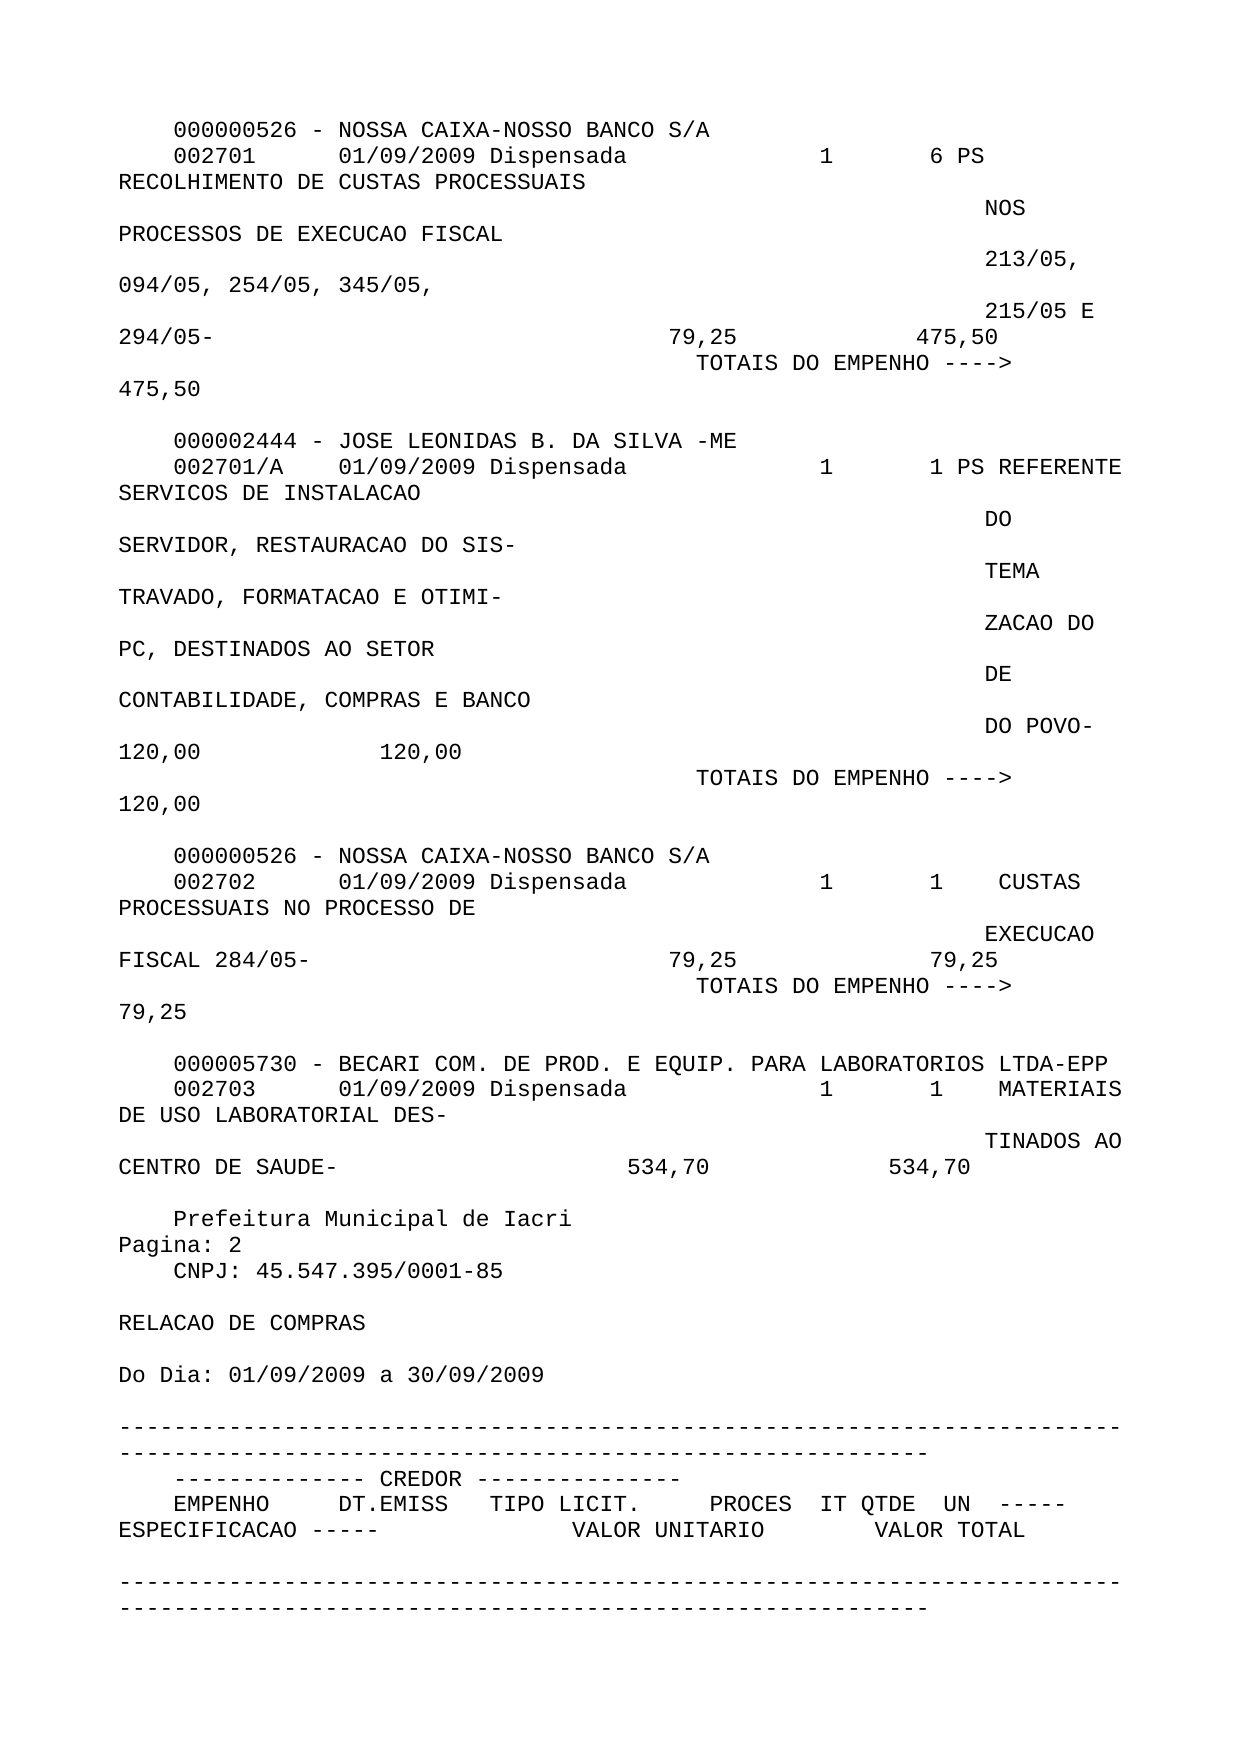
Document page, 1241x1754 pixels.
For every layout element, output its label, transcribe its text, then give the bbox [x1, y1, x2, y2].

text 000002444 - JOSE LEONIDAS B. DA SILVA -ME [118, 429, 1122, 455]
text 000000526 - NOSSA CAIXA-NOSSO BANCO S/A [118, 118, 1122, 144]
text DE CONTABILIDADE, COMPRAS E BANCO [118, 663, 1122, 715]
text 000005730 - BECARI COM. DE PROD. E EQUIP. PARA LABORATORIOS LTDA-EPP [118, 1052, 1122, 1078]
text EMPENHO DT.EMISS TIPO LICIT. PROCES IT QTDE UN ----- ESPECIFICACAO ----- VALOR UNITARIO VALOR TOTAL [118, 1493, 1122, 1545]
text 002701/A 01/09/2009 Dispensada 1 1 PS REFERENTE SERVICOS DE INSTALACAO [118, 455, 1122, 507]
text DO SERVIDOR, RESTAURACAO DO SIS- [118, 507, 1122, 559]
text 215/05 E 294/05- 79,25 475,50 [118, 300, 1122, 352]
text 002703 01/09/2009 Dispensada 1 1 MATERIAIS DE USO LABORATORIAL DES- [118, 1078, 1122, 1130]
text RELACAO DE COMPRAS [118, 1285, 1122, 1337]
text -------------- CREDOR --------------- [118, 1467, 1122, 1493]
text ZACAO DO PC, DESTINADOS AO SETOR [118, 611, 1122, 663]
text TOTAIS DO EMPENHO ----> 120,00 [118, 767, 1122, 818]
text 213/05, 094/05, 254/05, 345/05, [118, 248, 1122, 300]
text TOTAIS DO EMPENHO ----> 475,50 [118, 352, 1122, 403]
text Do Dia: 01/09/2009 a 30/09/2009 [118, 1337, 1122, 1389]
text ------------------------------------------------------------------------------------------------------------------------------------ [118, 1389, 1122, 1467]
text CNPJ: 45.547.395/0001-85 [118, 1259, 1122, 1285]
text ------------------------------------------------------------------------------------------------------------------------------------ [118, 1545, 1122, 1622]
text TOTAIS DO EMPENHO ----> 79,25 [118, 974, 1122, 1026]
text NOS PROCESSOS DE EXECUCAO FISCAL [118, 196, 1122, 248]
text DO POVO- 120,00 120,00 [118, 715, 1122, 767]
text 002702 01/09/2009 Dispensada 1 1 CUSTAS PROCESSUAIS NO PROCESSO DE [118, 870, 1122, 922]
text 000000526 - NOSSA CAIXA-NOSSO BANCO S/A [118, 844, 1122, 870]
text TINADOS AO CENTRO DE SAUDE- 534,70 534,70 [118, 1130, 1122, 1182]
text Prefeitura Municipal de Iacri Pagina: 2 [118, 1207, 1122, 1259]
text EXECUCAO FISCAL 284/05- 79,25 79,25 [118, 922, 1122, 974]
text TEMA TRAVADO, FORMATACAO E OTIMI- [118, 559, 1122, 611]
text 002701 01/09/2009 Dispensada 1 6 PS RECOLHIMENTO DE CUSTAS PROCESSUAIS [118, 144, 1122, 196]
